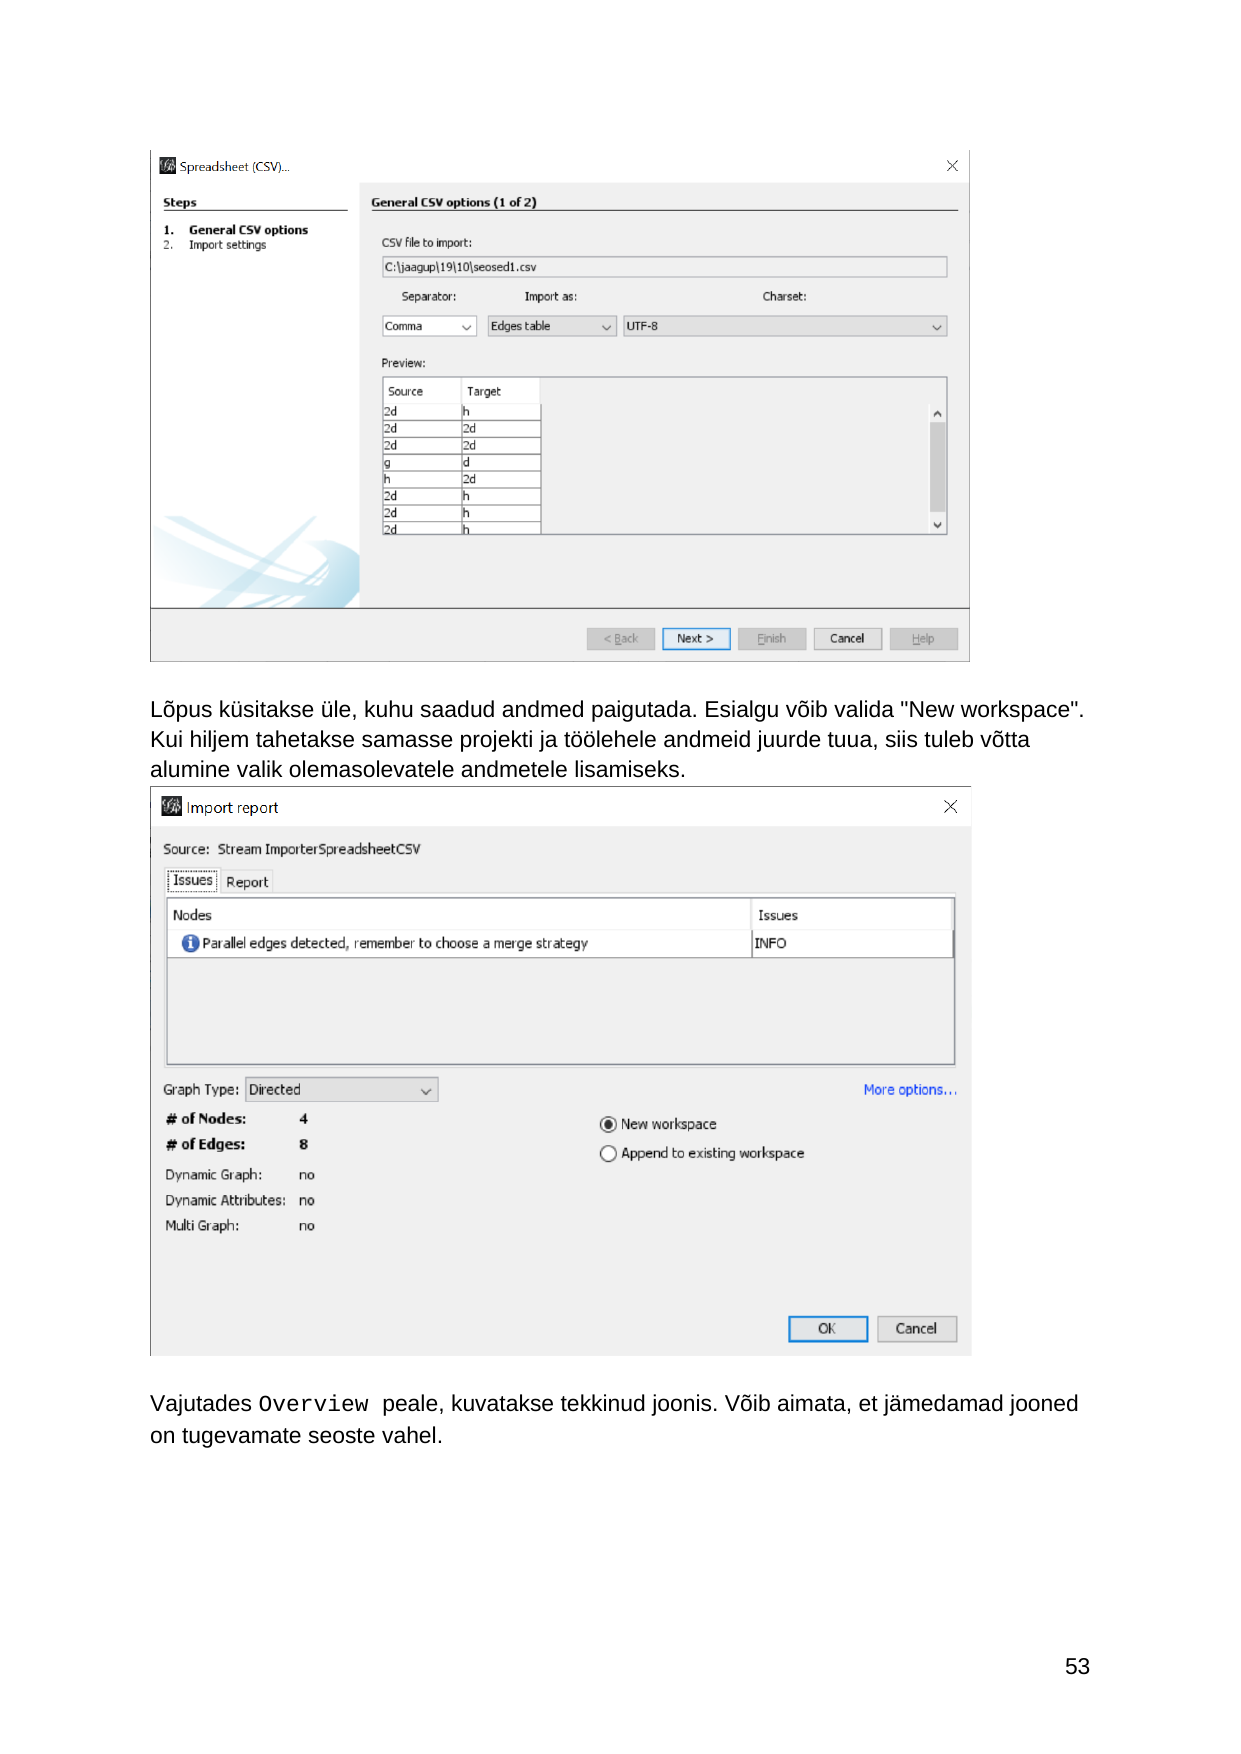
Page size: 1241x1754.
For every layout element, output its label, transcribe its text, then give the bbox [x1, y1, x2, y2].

text Lõpus küsitakse üle, kuhu saadud andmed paigutada. Esialgu võib valida "New workspace". Kui hiljem tahetakse samasse projekti ja töölehele andmeid juurde tuua, siis tuleb võtta alumine valik olemasolevatele andmetele lisamiseks. [150, 696, 1090, 783]
text Vajutades Overview peale, kuvatakse tekkinud joonis. Võib aimata, et jämedamad jooned on tugevamate seoste vahel. [150, 1389, 1090, 1448]
picture [150, 786, 972, 1356]
picture [150, 150, 970, 662]
